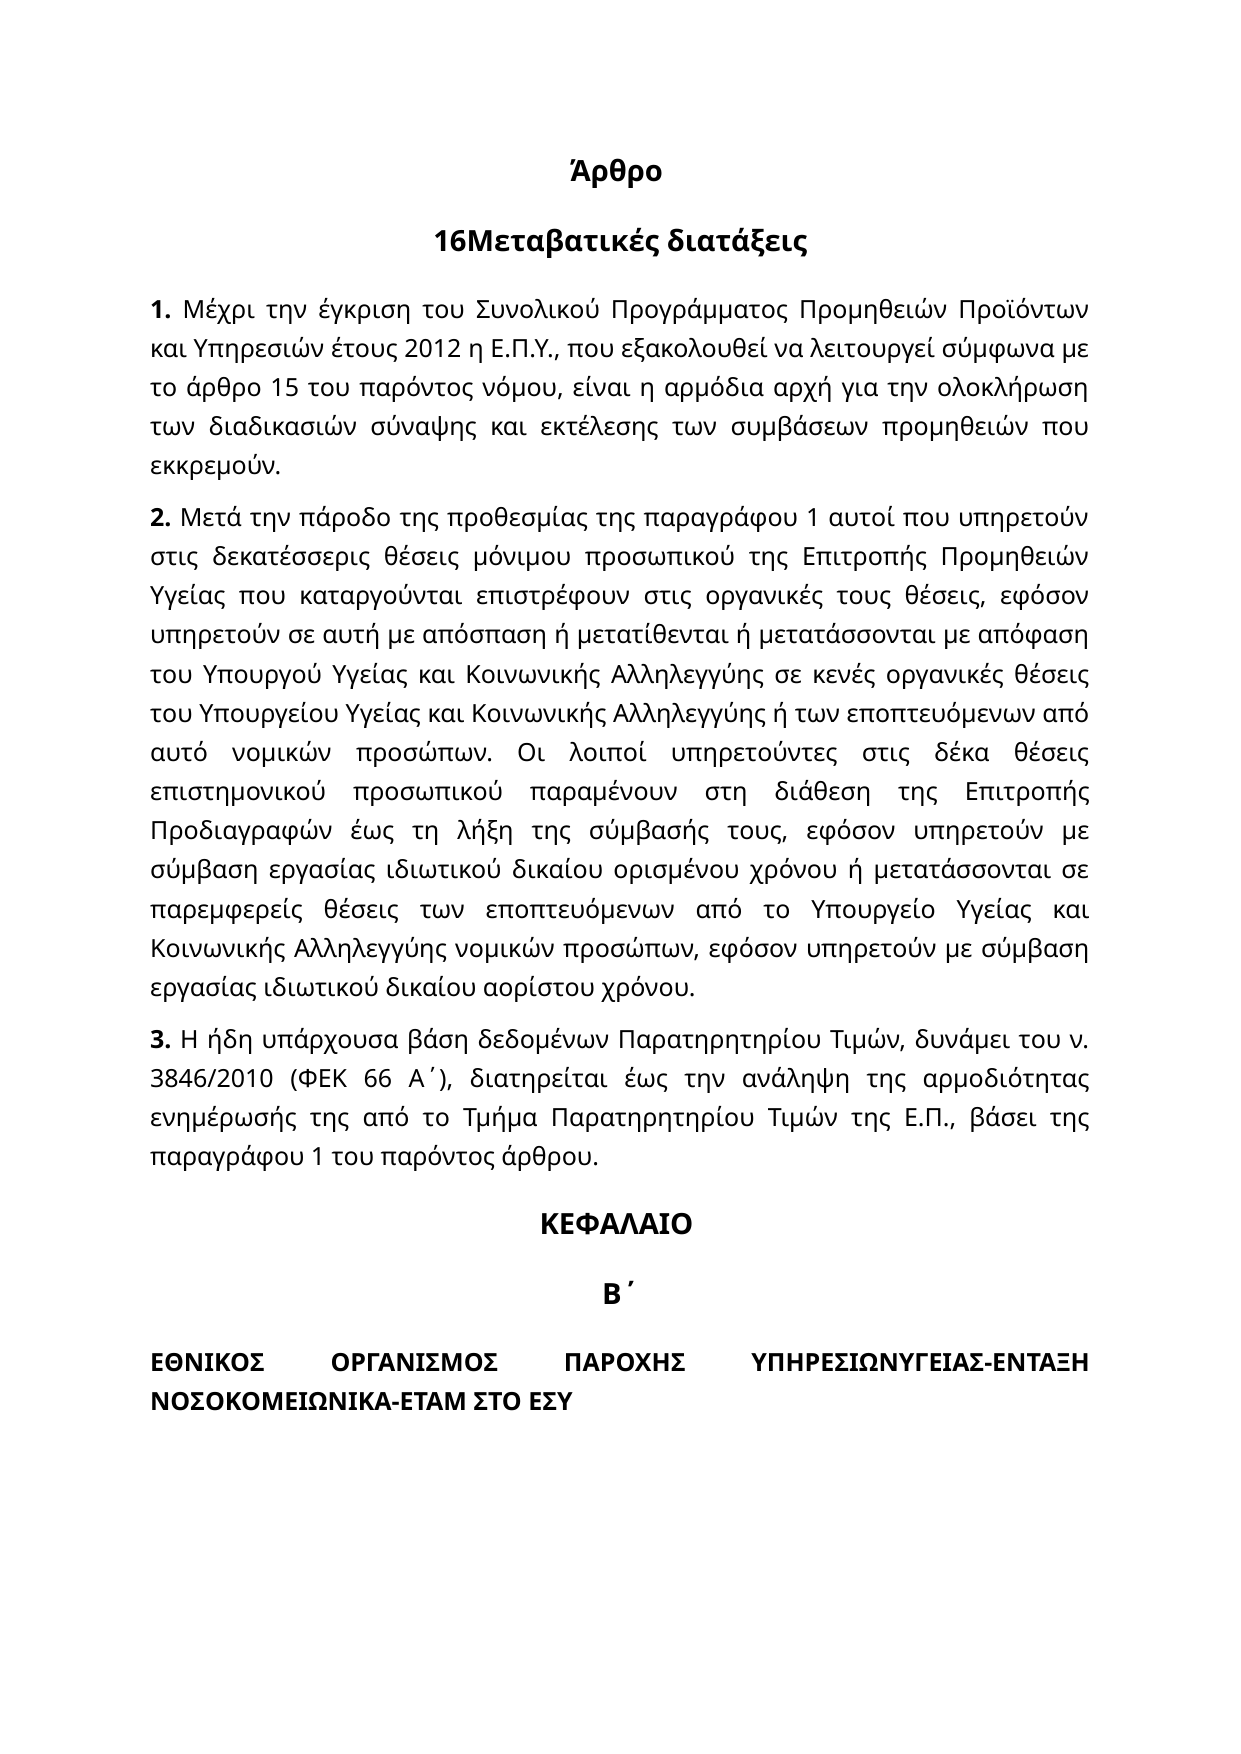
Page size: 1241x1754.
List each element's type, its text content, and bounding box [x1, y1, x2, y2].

subtitle Β΄ [150, 1273, 1090, 1313]
text 2. Μετά την πάροδο της προθεσμίας της παραγράφου 1 αυτοί που υπηρετούν στις δεκατέσσερις θέσεις μόνιμου προσωπικού της Επιτροπής Προμηθειών Υγείας που καταργούνται επιστρέφουν στις οργανικές τους θέσεις, εφόσον υπηρετούν σε αυτή με απόσπαση ή μετατίθενται ή μετατάσσονται με απόφαση του Υπουργού Υγείας και Κοινωνικής Αλληλεγγύης σε κενές οργανικές θέσεις του Υπουργείου Υγείας και Κοινωνικής Αλληλεγγύης ή των εποπτευόμενων από αυτό νομικών προσώπων. Οι λοιποί υπηρετούντες στις δέκα θέσεις επιστημονικού προσωπικού παραμένουν στη διάθεση της Επιτροπής Προδιαγραφών έως τη λήξη της σύμβασής τους, εφόσον υπηρετούν με σύμβαση εργασίας ιδιωτικού δικαίου ορισμένου χρόνου ή μετατάσσονται σε παρεμφερείς θέσεις των εποπτευόμενων από το Υπουργείο Υγείας και Κοινωνικής Αλληλεγγύης νομικών προσώπων, εφόσον υπηρετούν με σύμβαση εργασίας ιδιωτικού δικαίου αορίστου χρόνου. [150, 499, 1090, 1004]
text 1. Μέχρι την έγκριση του Συνολικού Προγράμματος Προμηθειών Προϊόντων και Υπηρεσιών έτους 2012 η Ε.Π.Υ., που εξακολουθεί να λειτουργεί σύμφωνα με το άρθρο 15 του παρόντος νόμου, είναι η αρμόδια αρχή για την ολοκλήρωση των διαδικασιών σύναψης και εκτέλεσης των συμβάσεων προμηθειών που εκκρεμούν. [150, 291, 1090, 482]
subtitle ΚΕΦΑΛΑΙΟ [150, 1203, 1090, 1243]
text ΕΘΝΙΚΟΣ ΟΡΓΑΝΙΣΜΟΣ ΠΑΡΟΧΗΣ ΥΠΗΡΕΣΙΩΝΥΓΕΙΑΣ-ΕΝΤΑΞΗ ΝΟΣΟΚΟΜΕΙΩΝΙΚΑ-ΕΤΑΜ ΣΤΟ ΕΣΥ [150, 1344, 1090, 1417]
text 3. Η ήδη υπάρχουσα βάση δεδομένων Παρατηρητηρίου Τιμών, δυνάμει του ν. 3846/2010 (ΦΕΚ 66 Α΄), διατηρείται έως την ανάληψη της αρμοδιότητας ενημέρωσής της από το Τμήμα Παρατηρητηρίου Τιμών της Ε.Π., βάσει της παραγράφου 1 του παρόντος άρθρου. [150, 1021, 1090, 1173]
subtitle Άρθρο [150, 150, 1090, 190]
subtitle 16Μεταβατικές διατάξεις [150, 221, 1090, 260]
